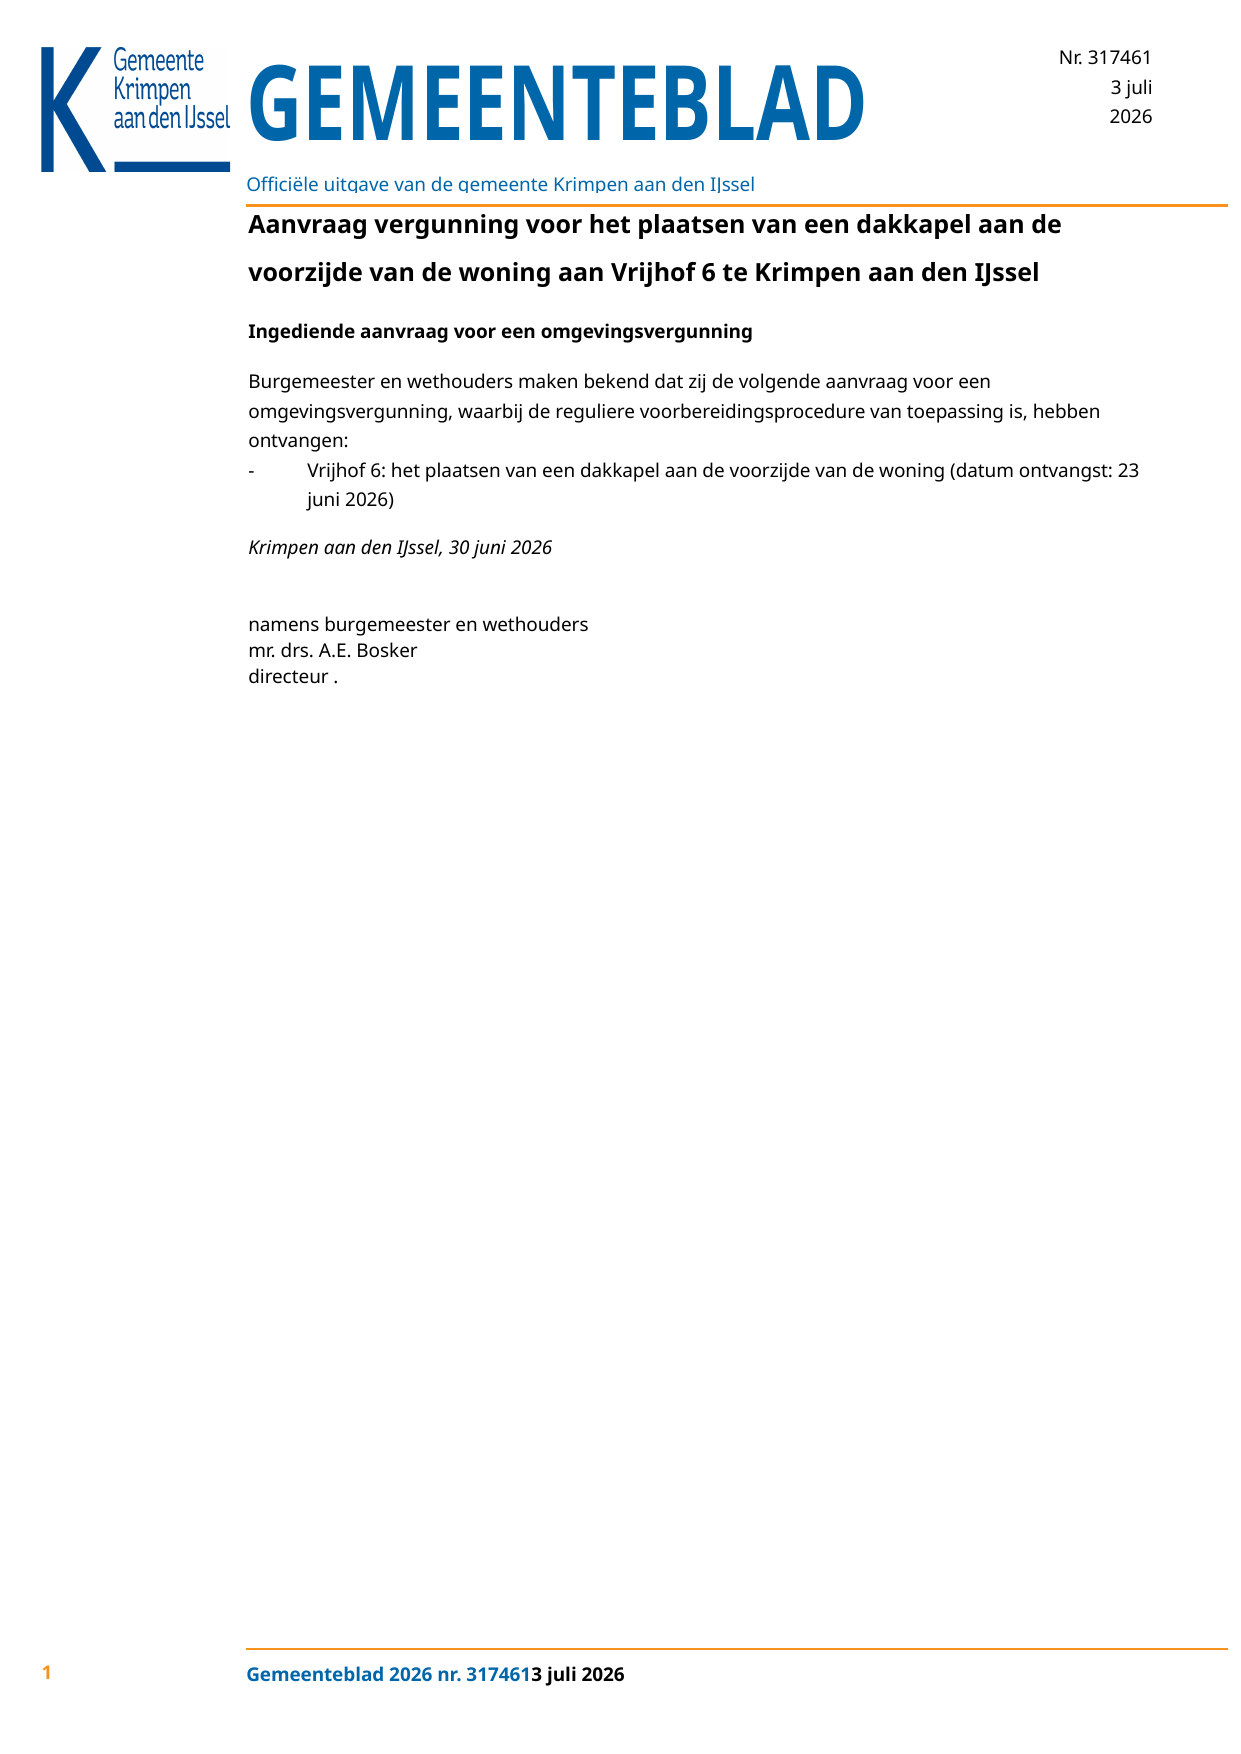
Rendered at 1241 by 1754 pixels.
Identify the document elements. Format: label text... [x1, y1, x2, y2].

text mr. drs. A.E. Bosker [248, 637, 1152, 663]
text namens burgemeester en wethouders [248, 612, 1152, 637]
text Burgemeester en wethouders maken bekend dat zij de volgende aanvraag voor een omgevingsvergunning, waarbij de reguliere voorbereidingsprocedure van toepassing is, hebben ontvangen: [248, 368, 1152, 453]
text Aanvraag vergunning voor het plaatsen van een dakkapel aan de voorzijde van de woning aan Vrijhof 6 te Krimpen aan den IJssel [248, 207, 1152, 288]
text directeur . [248, 663, 1152, 689]
text Krimpen aan den IJssel, 30 juni 2026 [248, 534, 1152, 560]
text Ingediende aanvraag voor een omgevingsvergunning [248, 318, 1152, 344]
list Vrijhof 6: het plaatsen van een dakkapel aan de voorzijde van de woning (datum ontvangst: 23 juni 2026) [248, 457, 1152, 512]
picture [41, 47, 231, 172]
